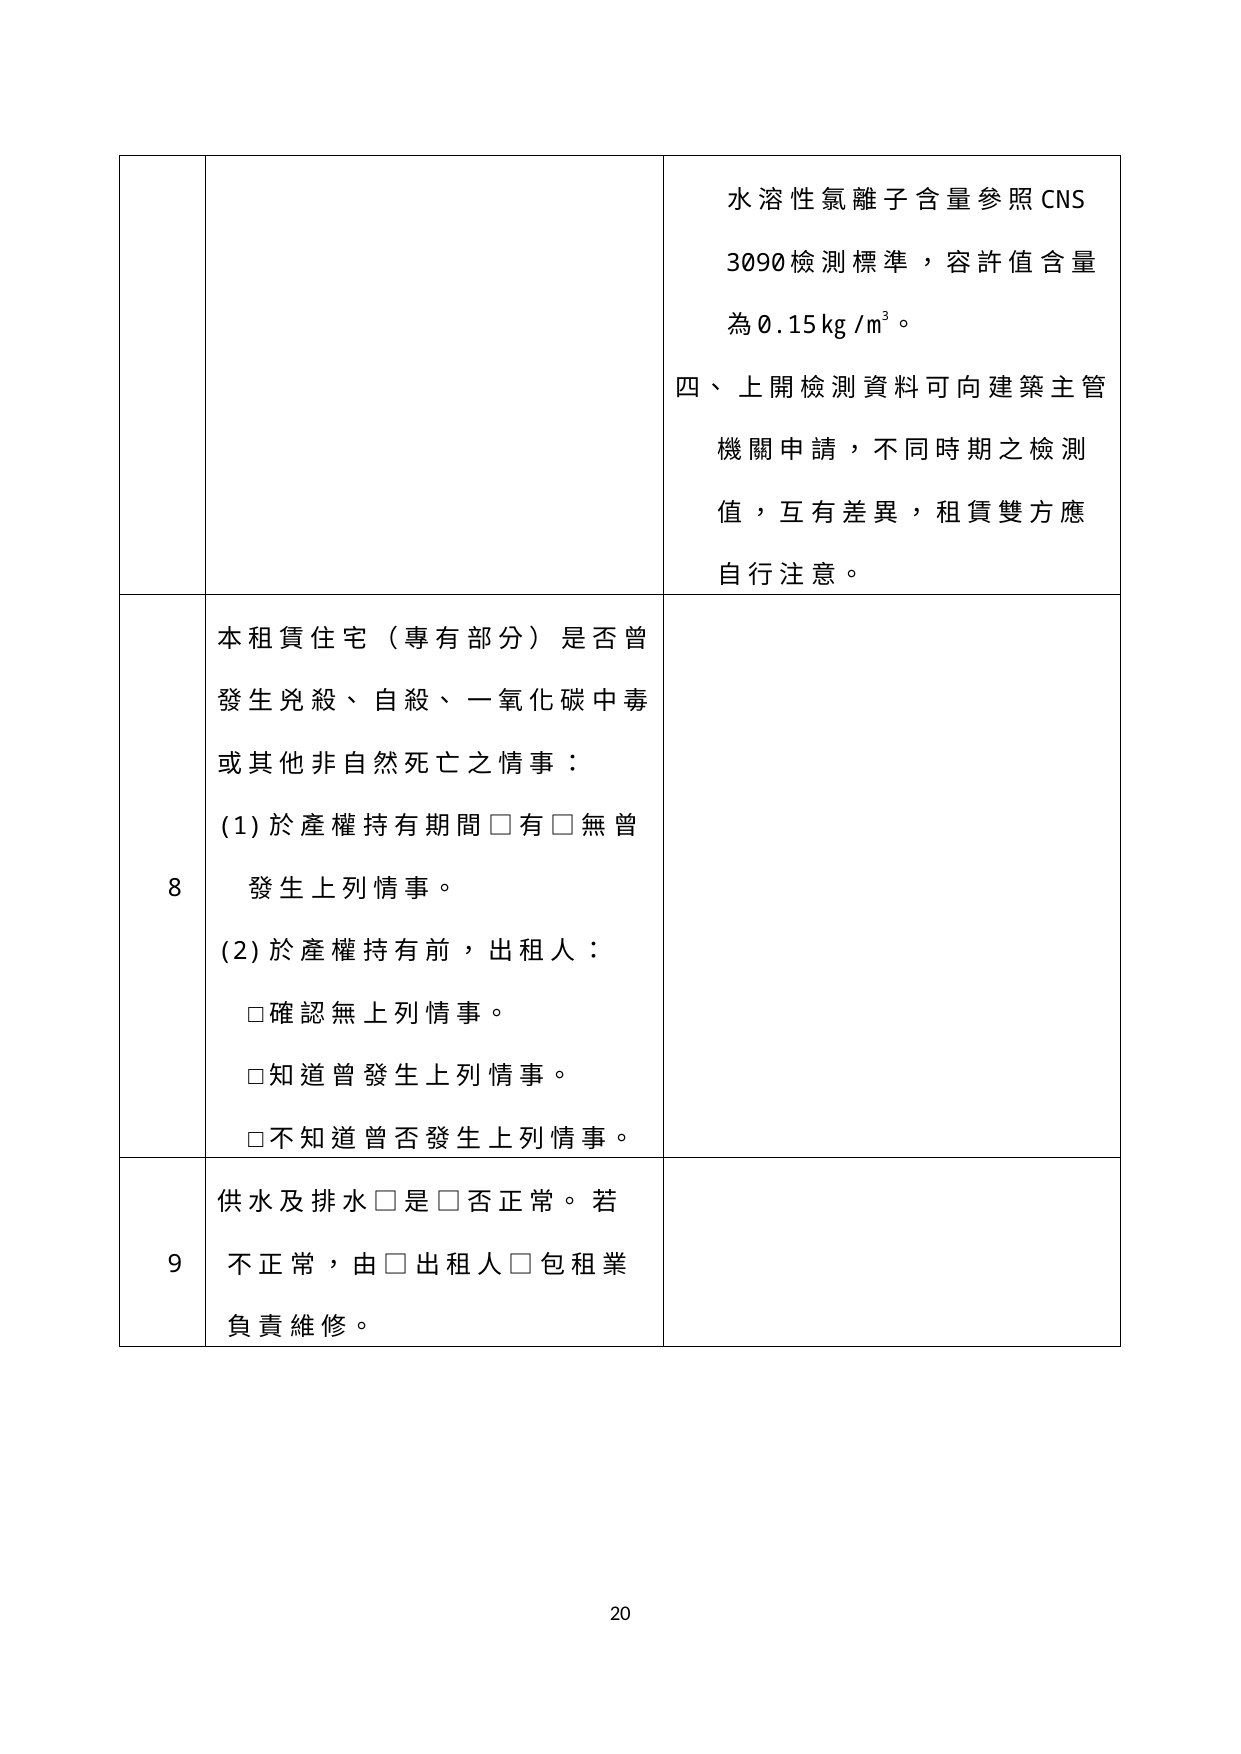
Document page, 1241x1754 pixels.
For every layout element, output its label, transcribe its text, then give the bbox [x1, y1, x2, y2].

table_cell [206, 156, 663, 593]
table_cell 9 [120, 1158, 205, 1346]
table_cell 供水及排水□是□否正常。若不正常，由□出租人□包租業負責維修。 [206, 1158, 663, 1346]
table_cell [664, 595, 1120, 1157]
table_cell 8 [120, 595, 205, 1157]
table_cell 一、八十四年六月三十日以前已建築完成之建築物，參照八十三年七月二十二日修訂公布之CNS 3090檢測標準，混凝土中最大水溶性氯離子含量(依水溶法)容許值為0.6㎏/m3。 二、八十四年七月一日至一百零四年一月十二日依建築法規申報施工勘驗之建築物，混凝土中最大水溶性氯離子含量參照CNS 3090檢測標準，容許值含量為0.3㎏/m3。 三、一百零四年一月十三日(含)以後依建築法規申報施工勘驗之建築物，混凝土中最大水溶性氯離子含量參照CNS 3090檢測標準，容許值含量為0.15㎏/m3。 四、上開檢測資料可向建築主管機關申請，不同時期之檢測值，互有差異，租賃雙方應自行注意。 [664, 156, 1120, 593]
table_cell [664, 1158, 1120, 1346]
table_cell 本租賃住宅（專有部分）是否曾發生兇殺、自殺、一氧化碳中毒或其他非自然死亡之情事： (1)於產權持有期間□有□無曾發生上列情事。 (2)於產權持有前，出租人： □確認無上列情事。 □知道曾發生上列情事。 □不知道曾否發生上列情事。 [206, 595, 663, 1157]
table_cell [120, 156, 205, 593]
